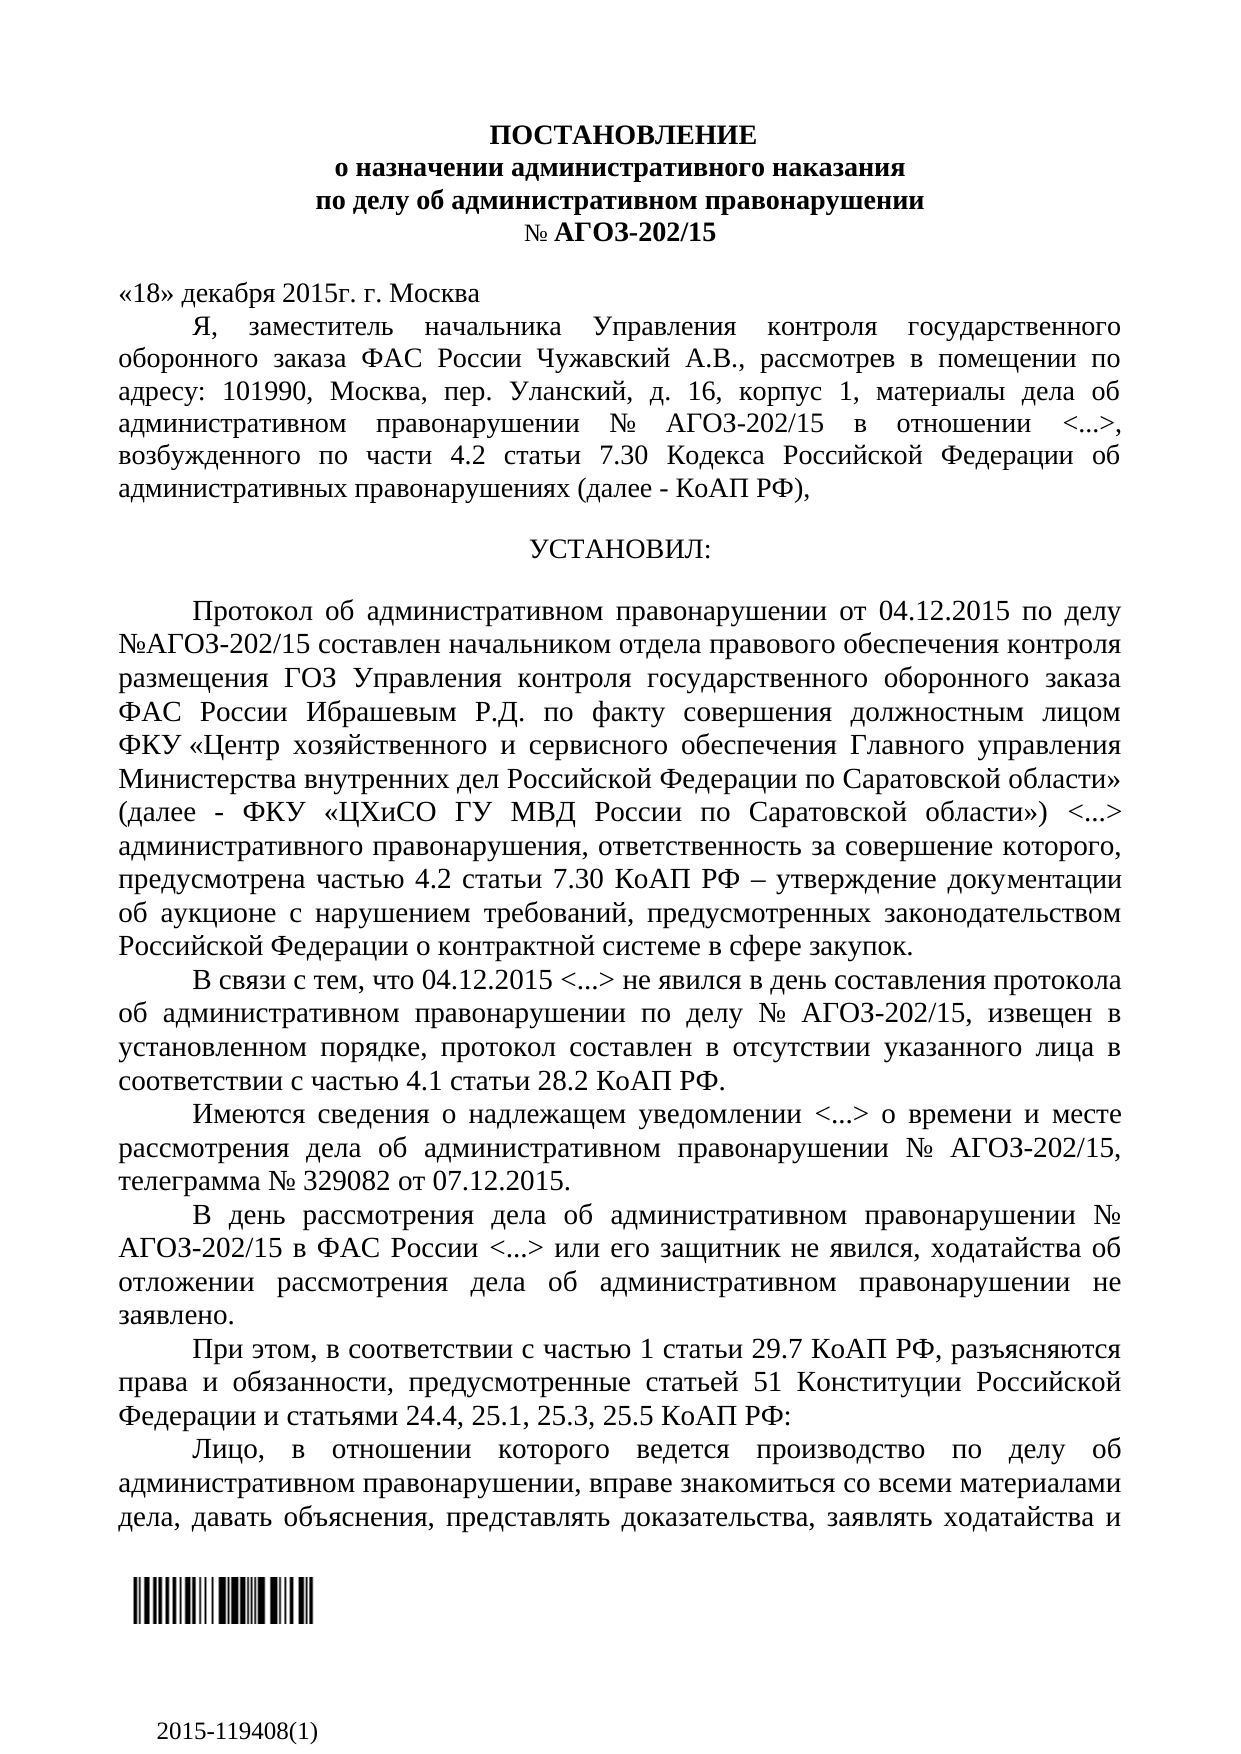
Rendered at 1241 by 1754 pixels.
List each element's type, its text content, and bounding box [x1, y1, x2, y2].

picture [118, 1577, 331, 1624]
text Лицо, в отношении которого ведется производство по делу об административном правонарушении, вправе знакомиться со всеми материалами дела, давать объяснения, представлять доказательства, заявлять ходатайства и [118, 1432, 1122, 1532]
text Имеются сведения о надлежащем уведомлении <...> о времени и месте рассмотрения дела об административном правонарушении № АГОЗ-202/15, телеграмма № 329082 от 07.12.2015. [118, 1096, 1122, 1197]
text ПОСТАНОВЛЕНИЕ [118, 118, 1122, 151]
text «18» декабря 2015г. г. Москва [118, 276, 1122, 309]
text по делу об административном правонарушении [118, 183, 1122, 215]
text № АГОЗ-202/15 [118, 215, 1122, 248]
text о назначении административного наказания [118, 151, 1122, 183]
text В связи с тем, что 04.12.2015 <...> не явился в день составления протокола об административном правонарушении по делу № АГОЗ-202/15, извещен в установленном порядке, протокол составлен в отсутствии указанного лица в соответствии с частью 4.1 статьи 28.2 КоАП РФ. [118, 962, 1122, 1096]
text Я, заместитель начальника Управления контроля государственного оборонного заказа ФАС России Чужавский А.В., рассмотрев в помещении по адресу: 101990, Москва, пер. Уланский, д. 16, корпус 1, материалы дела об административном правонарушении № АГОЗ-202/15 в отношении <...>, возбужденного по части 4.2 статьи 7.30 Кодекса Российской Федерации об административных правонарушениях (далее - КоАП РФ), [118, 309, 1122, 503]
text При этом, в соответствии с частью 1 статьи 29.7 КоАП РФ, разъясняются права и обязанности, предусмотренные статьей 51 Конституции Российской Федерации и статьями 24.4, 25.1, 25.3, 25.5 КоАП РФ: [118, 1331, 1122, 1432]
text УСТАНОВИЛ: [118, 532, 1122, 564]
text В день рассмотрения дела об административном правонарушении № АГОЗ-202/15 в ФАС России <...> или его защитник не явился, ходатайства об отложении рассмотрения дела об административном правонарушении не заявлено. [118, 1197, 1122, 1331]
text Протокол об административном правонарушении от 04.12.2015 по делу №АГОЗ-202/15 составлен начальником отдела правового обеспечения контроля размещения ГОЗ Управления контроля государственного оборонного заказа ФАС России Ибрашевым Р.Д. по факту совершения должностным лицом ФКУ «Центр хозяйственного и сервисного обеспечения Главного управления Министерства внутренних дел Российской Федерации по Саратовской области» (далее - ФКУ «ЦХиСО ГУ МВД России по Саратовской области») <...> административного правонарушения, ответственность за совершение которого, предусмотрена частью 4.2 статьи 7.30 КоАП РФ – утверждение документации об аукционе с нарушением требований, предусмотренных законодательством Российской Федерации о контрактной системе в сфере закупок. [118, 593, 1122, 962]
